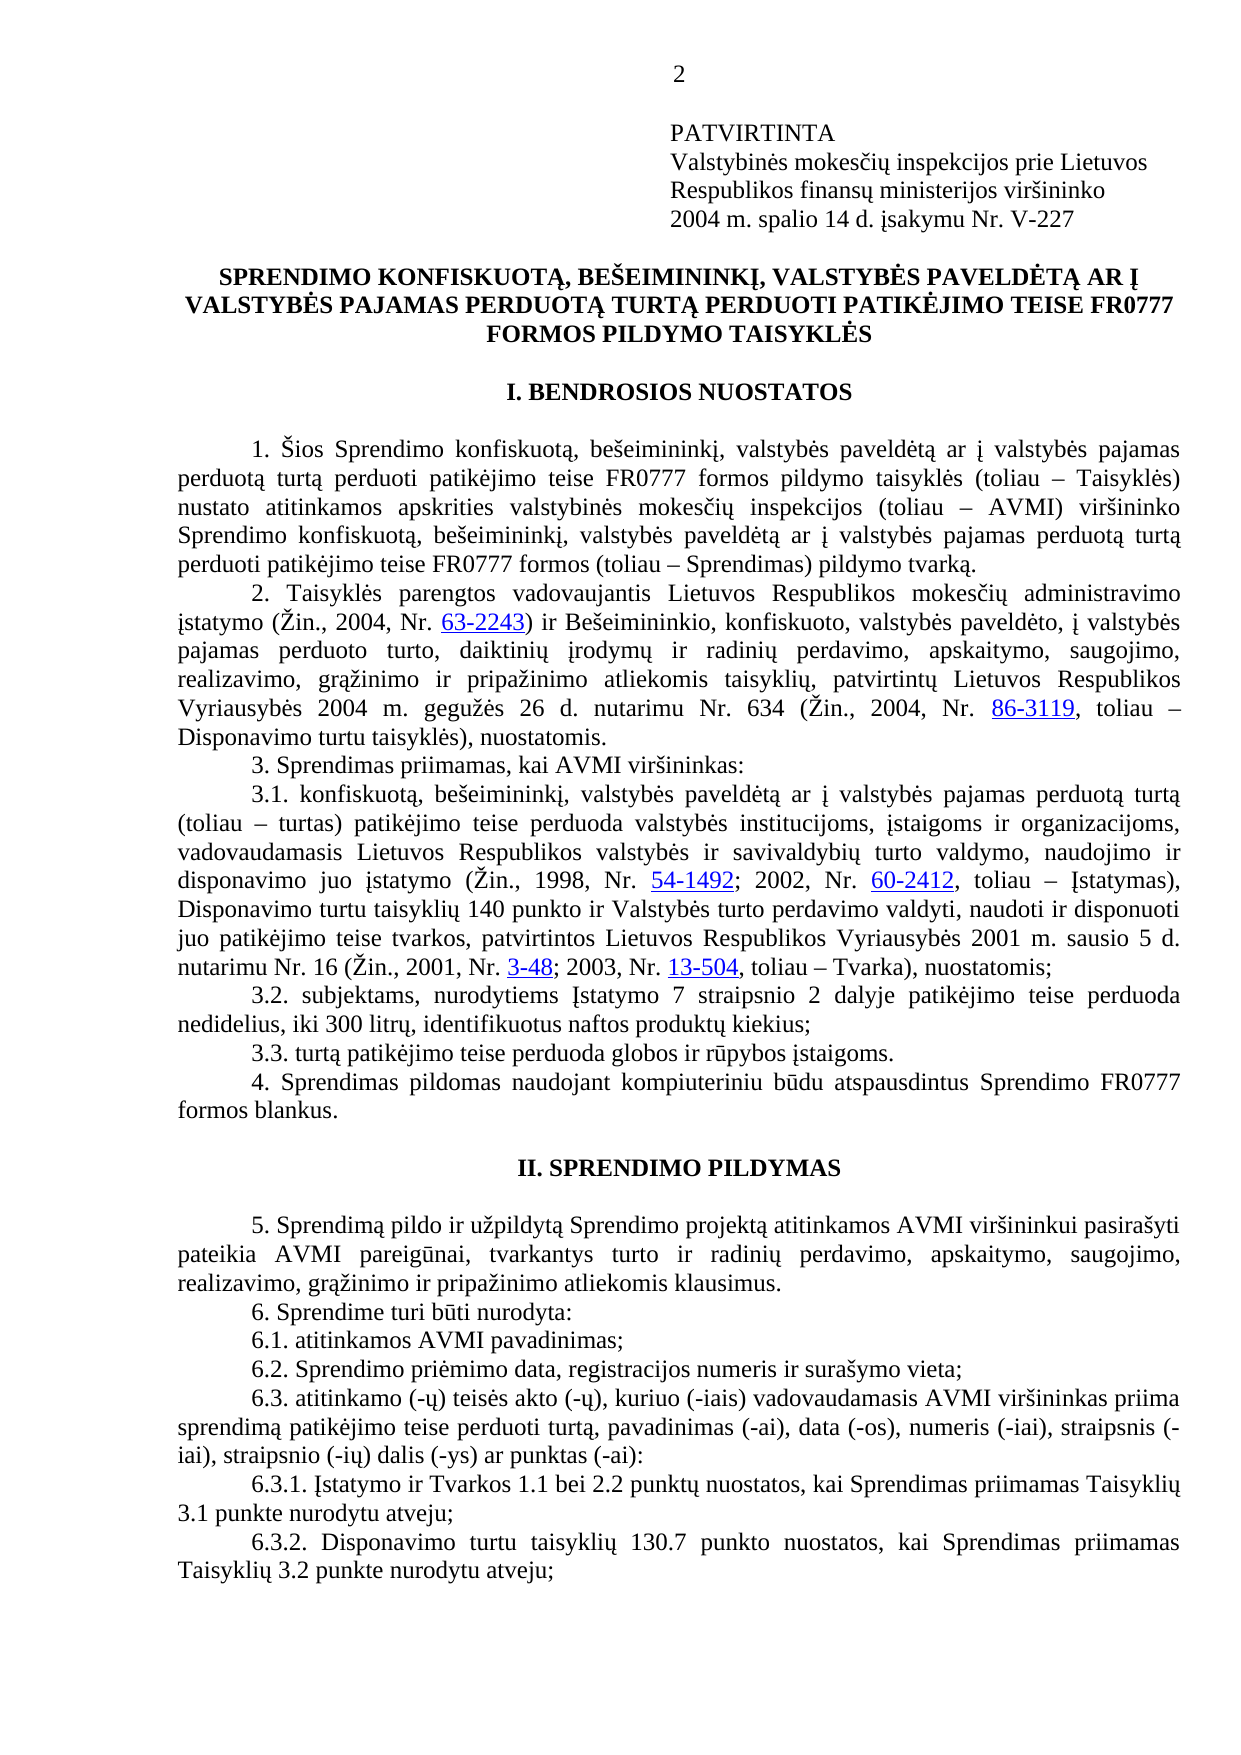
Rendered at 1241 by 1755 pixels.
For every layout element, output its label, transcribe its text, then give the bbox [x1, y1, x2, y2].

text 5. Sprendimą pildo ir užpildytą Sprendimo projektą atitinkamos AVMI viršininkui pasirašyti pateikia AVMI pareigūnai, tvarkantys turto ir radinių perdavimo, apskaitymo, saugojimo, realizavimo, grąžinimo ir pripažinimo atliekomis klausimus. [177, 1211, 1181, 1297]
text 2004 m. spalio 14 d. įsakymu Nr. V-227 [177, 204, 1181, 233]
text 6.1. atitinkamos AVMI pavadinimas; [177, 1326, 1181, 1354]
text 4. Sprendimas pildomas naudojant kompiuteriniu būdu atspausdintus Sprendimo FR0777 formos blankus. [177, 1067, 1181, 1124]
text I. BENDROSIOS NUOSTATOS [177, 377, 1181, 406]
text 6.3.2. Disponavimo turtu taisyklių 130.7 punkto nuostatos, kai Sprendimas priimamas Taisyklių 3.2 punkte nurodytu atveju; [177, 1527, 1181, 1584]
text 3.3. turtą patikėjimo teise perduoda globos ir rūpybos įstaigoms. [177, 1038, 1181, 1067]
text 3. Sprendimas priimamas, kai AVMI viršininkas: [177, 751, 1181, 779]
text 6.3.1. Įstatymo ir Tvarkos 1.1 bei 2.2 punktų nuostatos, kai Sprendimas priimamas Taisyklių 3.1 punkte nurodytu atveju; [177, 1469, 1181, 1527]
text 6. Sprendime turi būti nurodyta: [177, 1297, 1181, 1326]
text 6.2. Sprendimo priėmimo data, registracijos numeris ir surašymo vieta; [177, 1354, 1181, 1383]
text Valstybinės mokesčių inspekcijos prie Lietuvos [177, 147, 1181, 176]
text 6.3. atitinkamo (-ų) teisės akto (-ų), kuriuo (-iais) vadovaudamasis AVMI viršininkas priima sprendimą patikėjimo teise perduoti turtą, pavadinimas (-ai), data (-os), numeris (-iai), straipsnis (-iai), straipsnio (-ių) dalis (-ys) ar punktas (-ai): [177, 1383, 1181, 1469]
text 3.1. konfiskuotą, bešeimininkį, valstybės paveldėtą ar į valstybės pajamas perduotą turtą (toliau – turtas) patikėjimo teise perduoda valstybės institucijoms, įstaigoms ir organizacijoms, vadovaudamasis Lietuvos Respublikos valstybės ir savivaldybių turto valdymo, naudojimo ir disponavimo juo įstatymo (Žin., 1998, Nr. 54-1492; 2002, Nr. 60-2412, toliau – Įstatymas), Disponavimo turtu taisyklių 140 punkto ir Valstybės turto perdavimo valdyti, naudoti ir disponuoti juo patikėjimo teise tvarkos, patvirtintos Lietuvos Respublikos Vyriausybės 2001 m. sausio 5 d. nutarimu Nr. 16 (Žin., 2001, Nr. 3-48; 2003, Nr. 13-504, toliau – Tvarka), nuostatomis; [177, 779, 1181, 981]
text SPRENDIMO KONFISKUOTĄ, BEŠEIMININKĮ, VALSTYBĖS PAVELDĖTĄ AR Į VALSTYBĖS PAJAMAS PERDUOTĄ TURTĄ PERDUOTI PATIKĖJIMO TEISE FR0777 FORMOS PILDYMO TAISYKLĖS [177, 262, 1181, 348]
text Respublikos finansų ministerijos viršininko [177, 176, 1181, 204]
text 2. Taisyklės parengtos vadovaujantis Lietuvos Respublikos mokesčių administravimo įstatymo (Žin., 2004, Nr. 63-2243) ir Bešeimininkio, konfiskuoto, valstybės paveldėto, į valstybės pajamas perduoto turto, daiktinių įrodymų ir radinių perdavimo, apskaitymo, saugojimo, realizavimo, grąžinimo ir pripažinimo atliekomis taisyklių, patvirtintų Lietuvos Respublikos Vyriausybės 2004 m. gegužės 26 d. nutarimu Nr. 634 (Žin., 2004, Nr. 86-3119, toliau – Disponavimo turtu taisyklės), nuostatomis. [177, 578, 1181, 751]
text PATVIRTINTA [177, 118, 1181, 147]
text 3.2. subjektams, nurodytiems Įstatymo 7 straipsnio 2 dalyje patikėjimo teise perduoda nedidelius, iki 300 litrų, identifikuotus naftos produktų kiekius; [177, 981, 1181, 1038]
text 1. Šios Sprendimo konfiskuotą, bešeimininkį, valstybės paveldėtą ar į valstybės pajamas perduotą turtą perduoti patikėjimo teise FR0777 formos pildymo taisyklės (toliau – Taisyklės) nustato atitinkamos apskrities valstybinės mokesčių inspekcijos (toliau – AVMI) viršininko Sprendimo konfiskuotą, bešeimininkį, valstybės paveldėtą ar į valstybės pajamas perduotą turtą perduoti patikėjimo teise FR0777 formos (toliau – Sprendimas) pildymo tvarką. [177, 434, 1181, 578]
text II. SPRENDIMO PILDYMAS [177, 1153, 1181, 1182]
